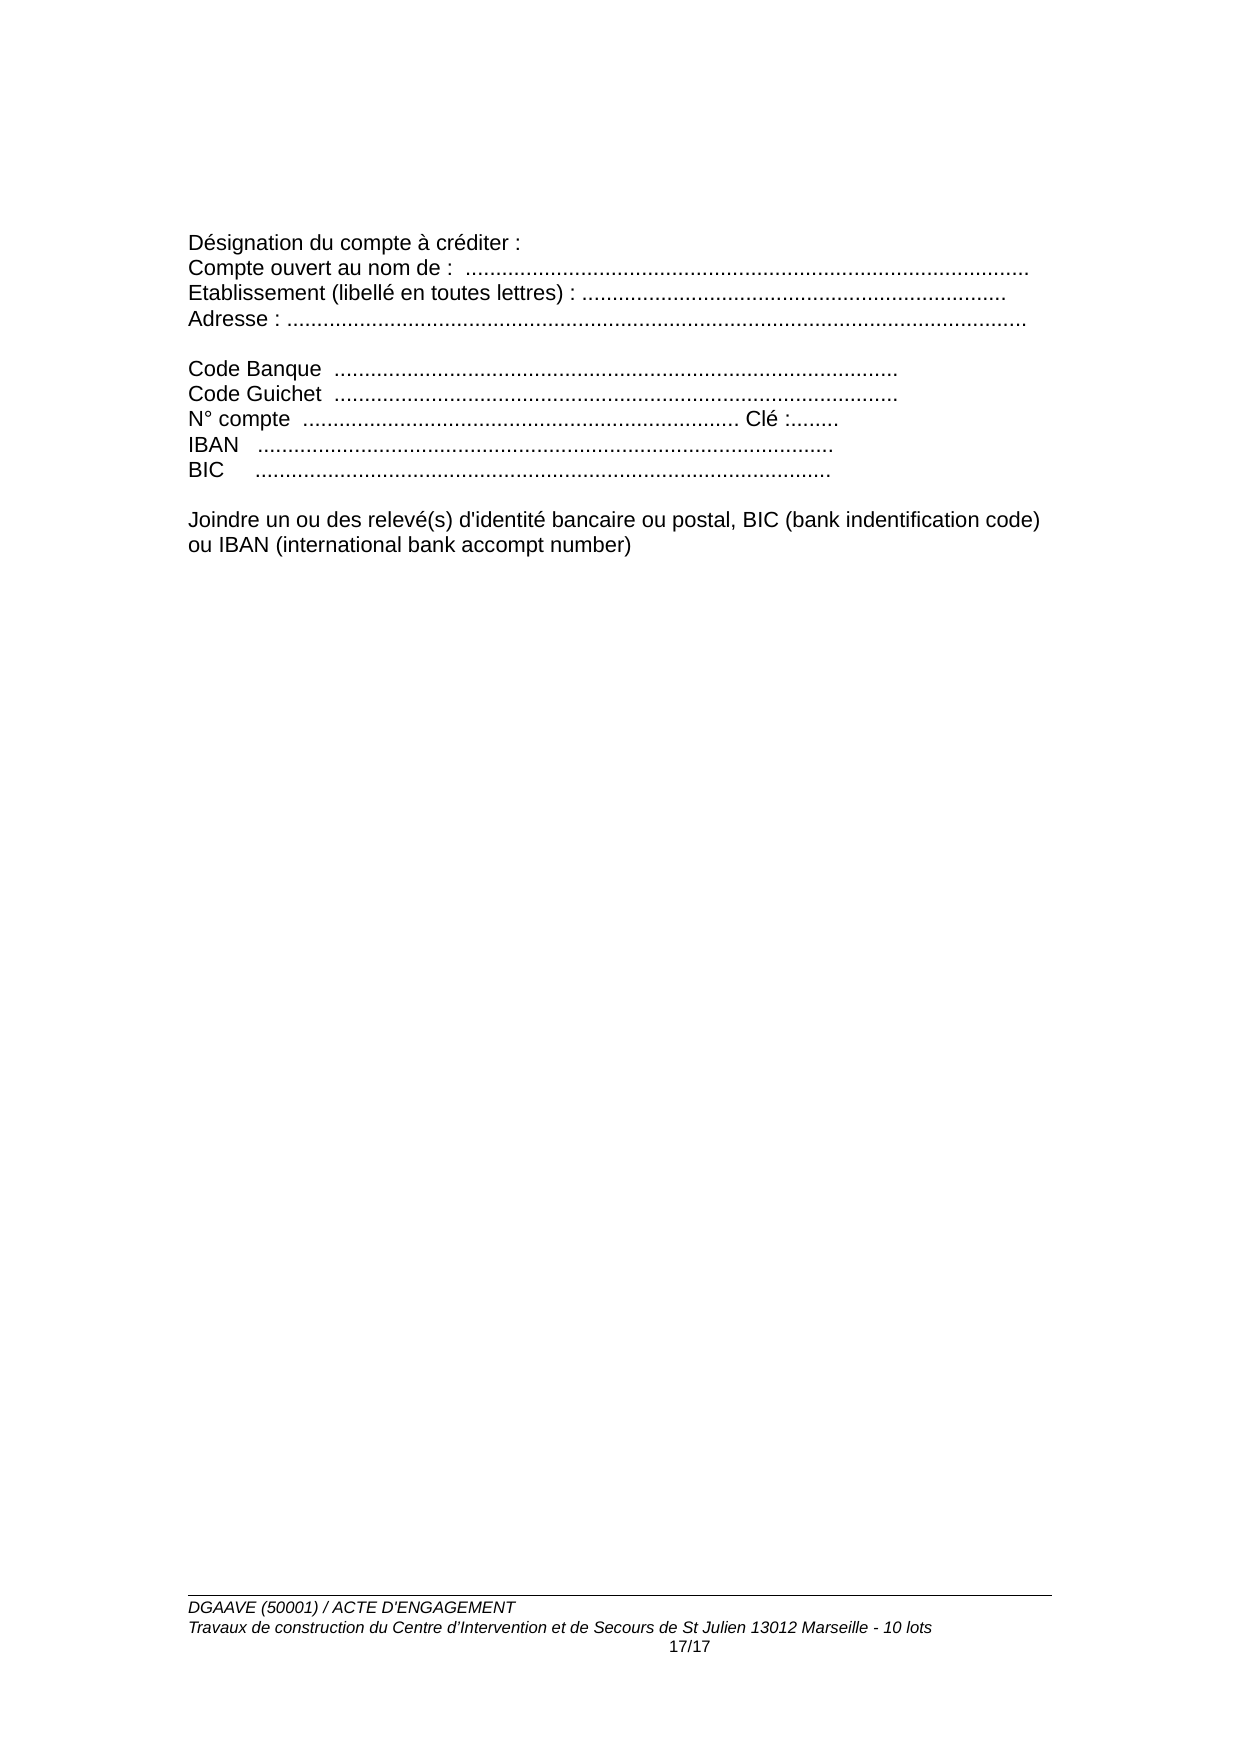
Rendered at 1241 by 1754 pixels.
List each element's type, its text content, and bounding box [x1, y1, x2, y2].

text Compte ouvert au nom de : ............................................................................................. [188, 255, 1052, 280]
text Adresse : .......................................................................................................................... [188, 305, 1052, 331]
text Code Banque ............................................................................................. [188, 356, 1052, 381]
text IBAN ............................................................................................... [188, 431, 1052, 457]
text Code Guichet ............................................................................................. [188, 381, 1052, 406]
text Etablissement (libellé en toutes lettres) : ...................................................................... [188, 280, 1052, 305]
text BIC ............................................................................................... [188, 457, 1052, 482]
text Joindre un ou des relevé(s) d'identité bancaire ou postal, BIC (bank indentification code) ou IBAN (international bank accompt number) [188, 507, 1052, 557]
text N° compte ........................................................................ Clé :........ [188, 406, 1052, 431]
text Désignation du compte à créditer : [188, 230, 1052, 255]
